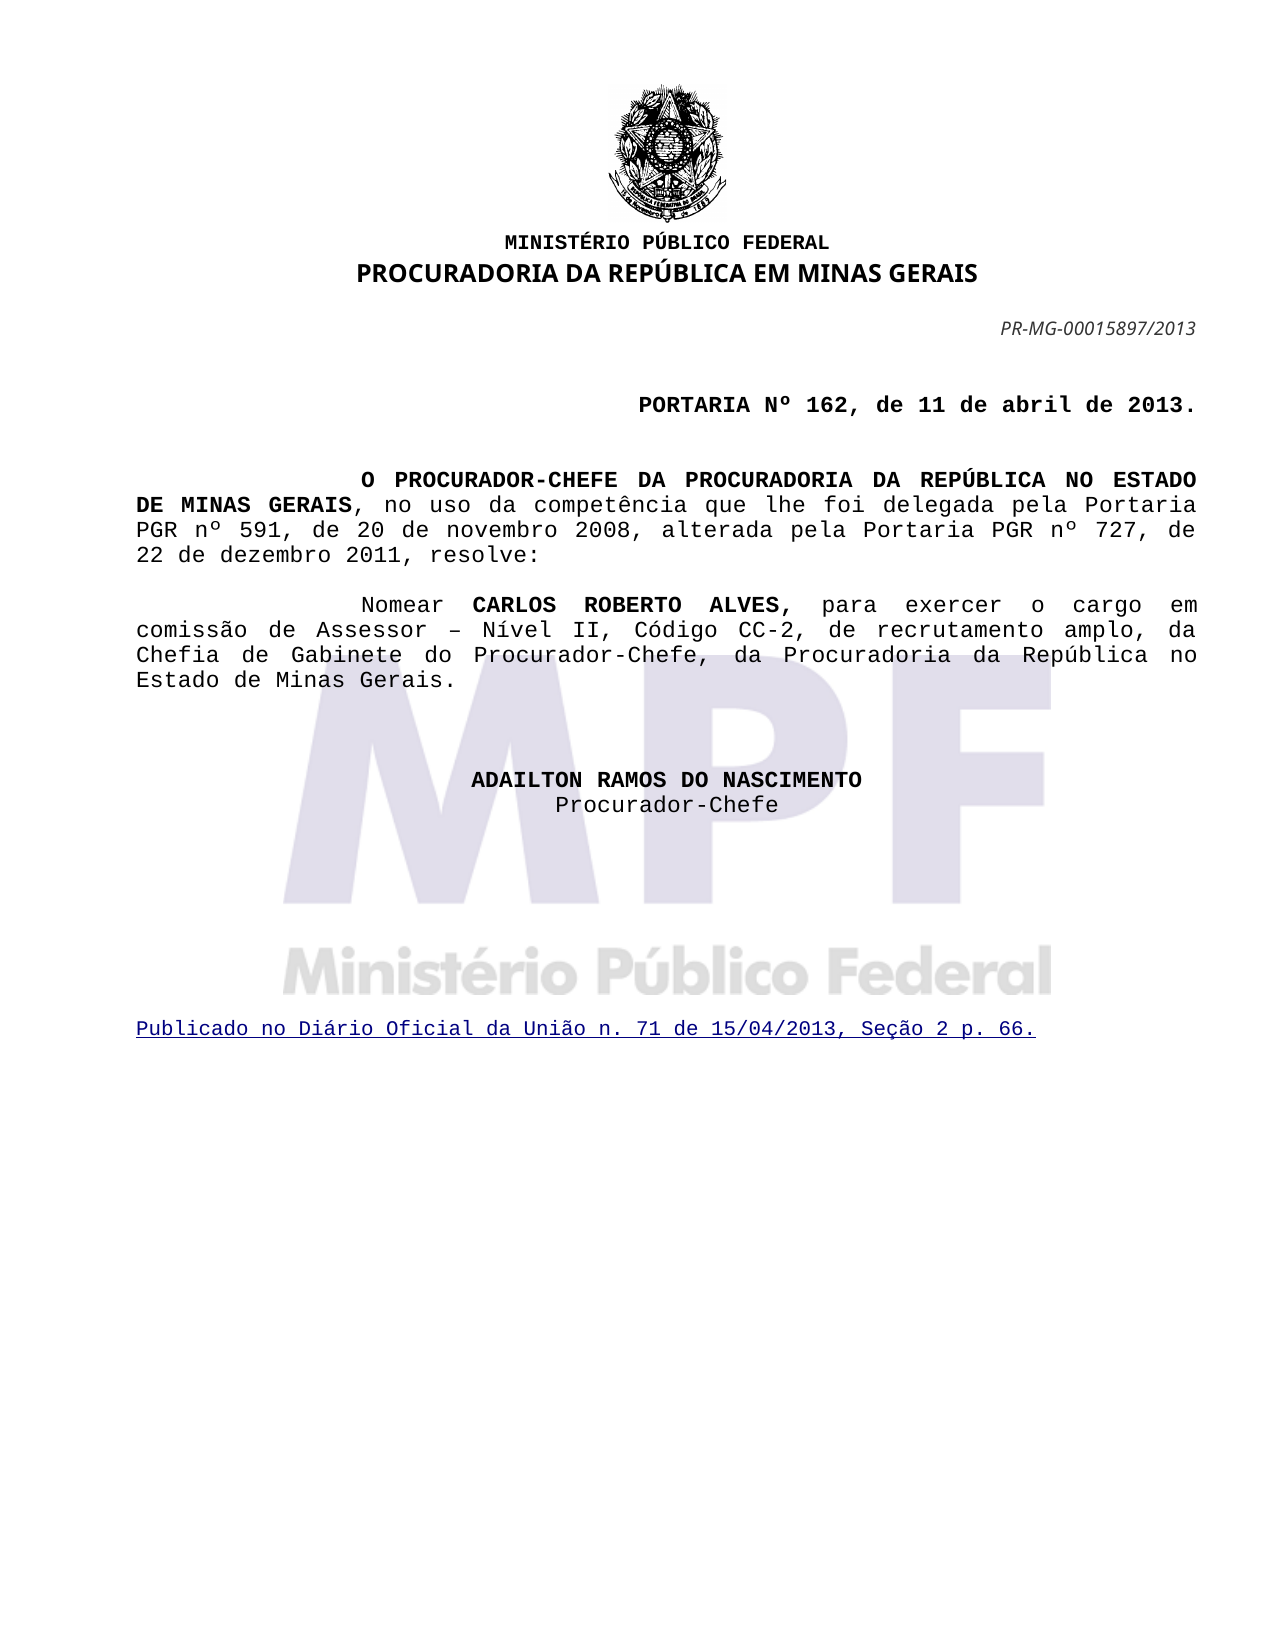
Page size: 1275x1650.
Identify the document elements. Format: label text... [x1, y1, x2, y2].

text PR-MG-00015897/2013 [136, 314, 1198, 341]
picture [283, 693, 1051, 768]
subtitle ADAILTON RAMOS DO NASCIMENTO [136, 768, 1198, 793]
picture [283, 818, 1051, 995]
text Nomear CARLOS ROBERTO ALVES, para exercer o cargo em comissão de Assessor – Nível II, Código CC-2, de recrutamento amplo, da Chefia de Gabinete do Procurador-Chefe, da Procuradoria da República no Estado de Minas Gerais. [136, 593, 1198, 693]
text Publicado no Diário Oficial da União n. 71 de 15/04/2013, Seção 2 p. 66. [136, 1017, 1198, 1041]
text O PROCURADOR-CHEFE DA PROCURADORIA DA REPÚBLICA NO ESTADO DE MINAS GERAIS, no uso da competência que lhe foi delegada pela Portaria PGR nº 591, de 20 de novembro 2008, alterada pela Portaria PGR nº 727, de 22 de dezembro 2011, resolve: [136, 468, 1198, 568]
text PORTARIA Nº 162, de 11 de abril de 2013. [511, 393, 1198, 418]
subtitle Procurador-Chefe [136, 793, 1198, 818]
picture [608, 84, 727, 223]
